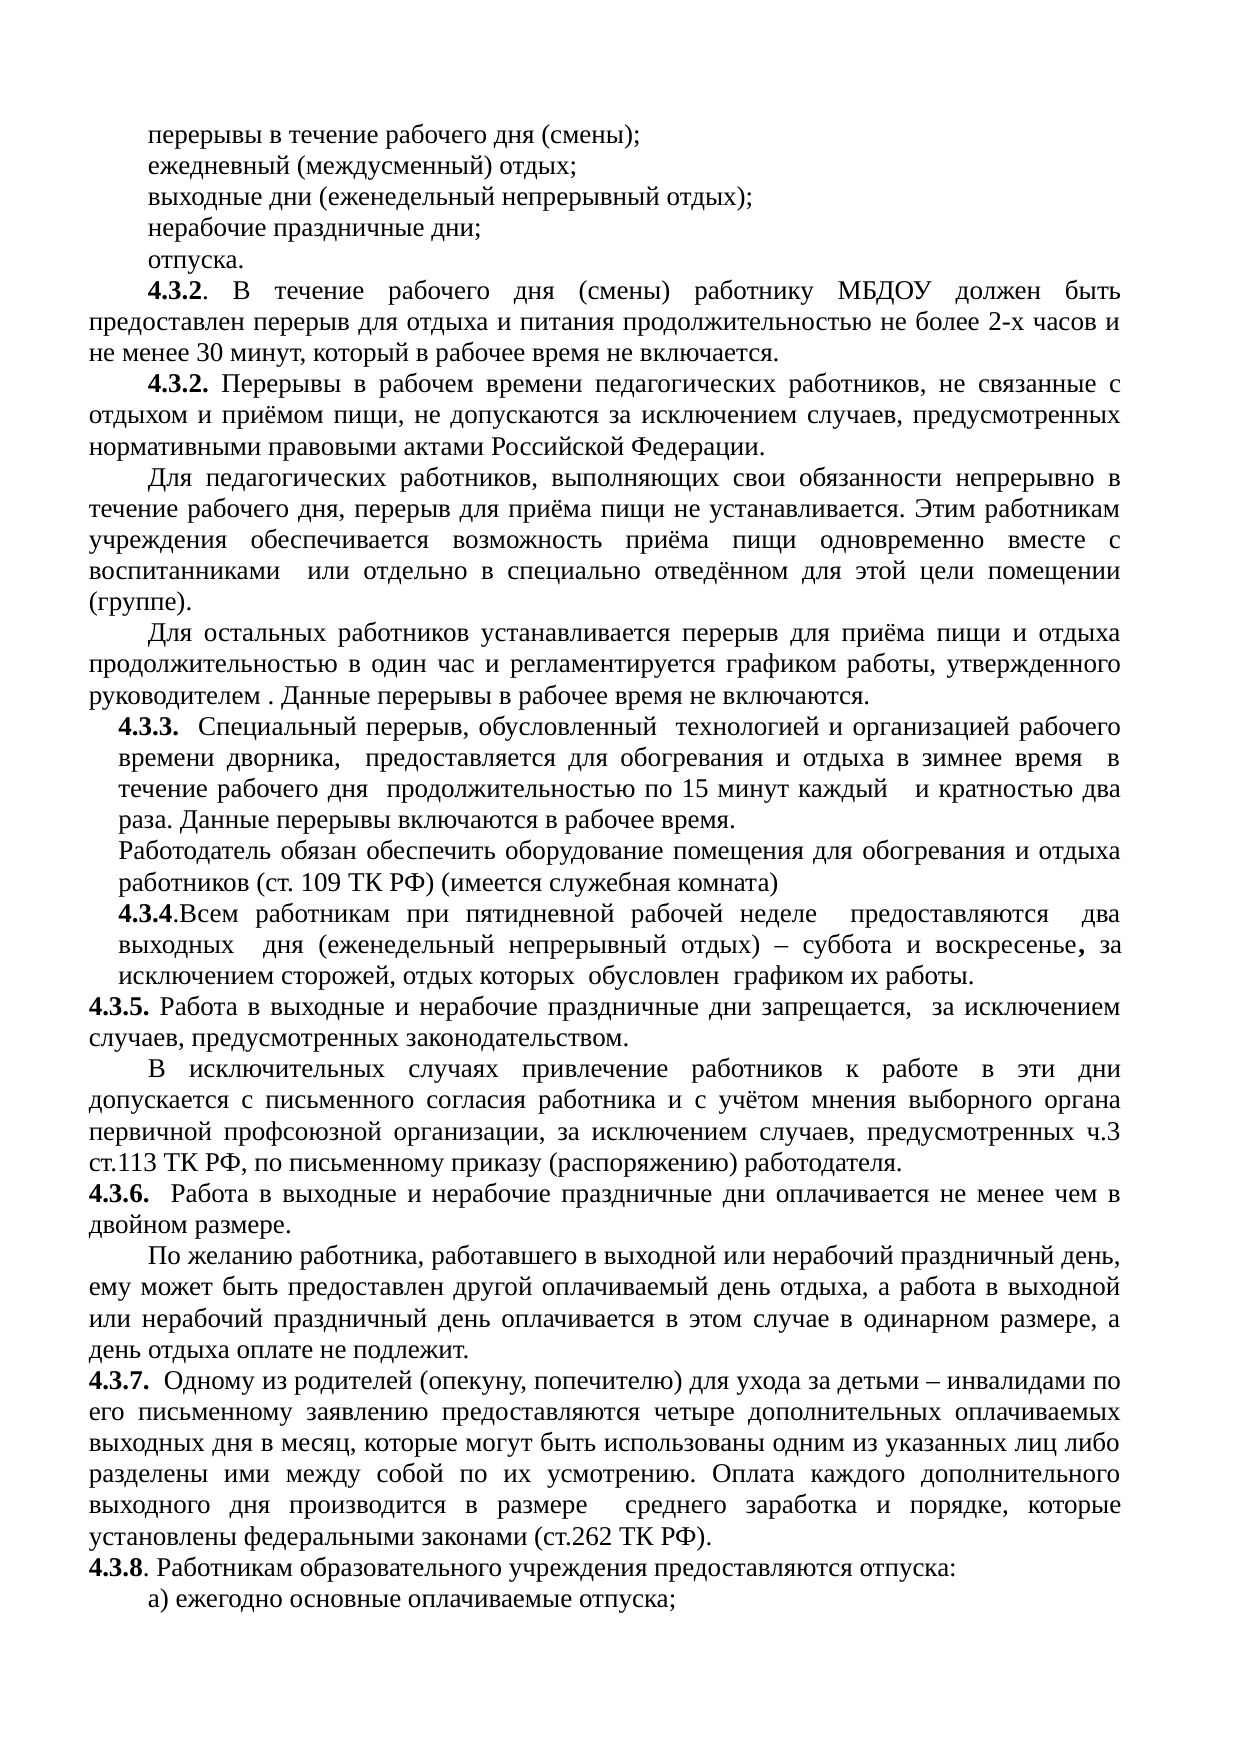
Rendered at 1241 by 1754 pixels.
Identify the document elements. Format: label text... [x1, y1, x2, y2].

text отпуска. [88, 243, 1122, 274]
text 4.3.2. Перерывы в рабочем времени педагогических работников, не связанные с отдыхом и приёмом пищи, не допускаются за исключением случаев, предусмотренных нормативными правовыми актами Российской Федерации. [88, 367, 1122, 461]
text перерывы в течение рабочего дня (смены); [88, 118, 1122, 149]
text В исключительных случаях привлечение работников к работе в эти дни допускается с письменного согласия работника и с учётом мнения выборного органа первичной профсоюзной организации, за исключением случаев, предусмотренных ч.3 ст.113 ТК РФ, по письменному приказу (распоряжению) работодателя. [88, 1052, 1122, 1177]
text Для педагогических работников, выполняющих свои обязанности непрерывно в течение рабочего дня, перерыв для приёма пищи не устанавливается. Этим работникам учреждения обеспечивается возможность приёма пищи одновременно вместе с воспитанниками или отдельно в специально отведённом для этой цели помещении (группе). [88, 461, 1122, 616]
text а) ежегодно основные оплачиваемые отпуска; [88, 1582, 1122, 1613]
text Работодатель обязан обеспечить оборудование помещения для обогревания и отдыха работников (ст. 109 ТК РФ) (имеется служебная комната) [118, 834, 1122, 897]
text 4.3.2. В течение рабочего дня (смены) работнику МБДОУ должен быть предоставлен перерыв для отдыха и питания продолжительностью не более 2-х часов и не менее 30 минут, который в рабочее время не включается. [88, 274, 1122, 367]
text 4.3.7. Одному из родителей (опекуну, попечителю) для ухода за детьми – инвалидами по его письменному заявлению предоставляются четыре дополнительных оплачиваемых выходных дня в месяц, которые могут быть использованы одним из указанных лиц либо разделены ими между собой по их усмотрению. Оплата каждого дополнительного выходного дня производится в размере среднего заработка и порядке, которые установлены федеральными законами (ст.262 ТК РФ). [88, 1364, 1122, 1551]
text 4.3.3. Специальный перерыв, обусловленный технологией и организацией рабочего времени дворника, предоставляется для обогревания и отдыха в зимнее время в течение рабочего дня продолжительностью по 15 минут каждый и кратностью два раза. Данные перерывы включаются в рабочее время. [118, 710, 1122, 834]
text 4.3.5. Работа в выходные и нерабочие праздничные дни запрещается, за исключением случаев, предусмотренных законодательством. [88, 990, 1122, 1052]
text выходные дни (еженедельный непрерывный отдых); [88, 180, 1122, 212]
text Для остальных работников устанавливается перерыв для приёма пищи и отдыха продолжительностью в один час и регламентируется графиком работы, утвержденного руководителем . Данные перерывы в рабочее время не включаются. [88, 616, 1122, 710]
text нерабочие праздничные дни; [88, 212, 1122, 243]
text 4.3.4.Всем работникам при пятидневной рабочей неделе предоставляются два выходных дня (еженедельный непрерывный отдых) – суббота и воскресенье, за исключением сторожей, отдых которых обусловлен графиком их работы. [118, 897, 1122, 990]
text 4.3.8. Работникам образовательного учреждения предоставляются отпуска: [88, 1551, 1122, 1582]
text По желанию работника, работавшего в выходной или нерабочий праздничный день, ему может быть предоставлен другой оплачиваемый день отдыха, а работа в выходной или нерабочий праздничный день оплачивается в этом случае в одинарном размере, а день отдыха оплате не подлежит. [88, 1239, 1122, 1364]
text ежедневный (междусменный) отдых; [88, 149, 1122, 180]
text 4.3.6. Работа в выходные и нерабочие праздничные дни оплачивается не менее чем в двойном размере. [88, 1177, 1122, 1239]
